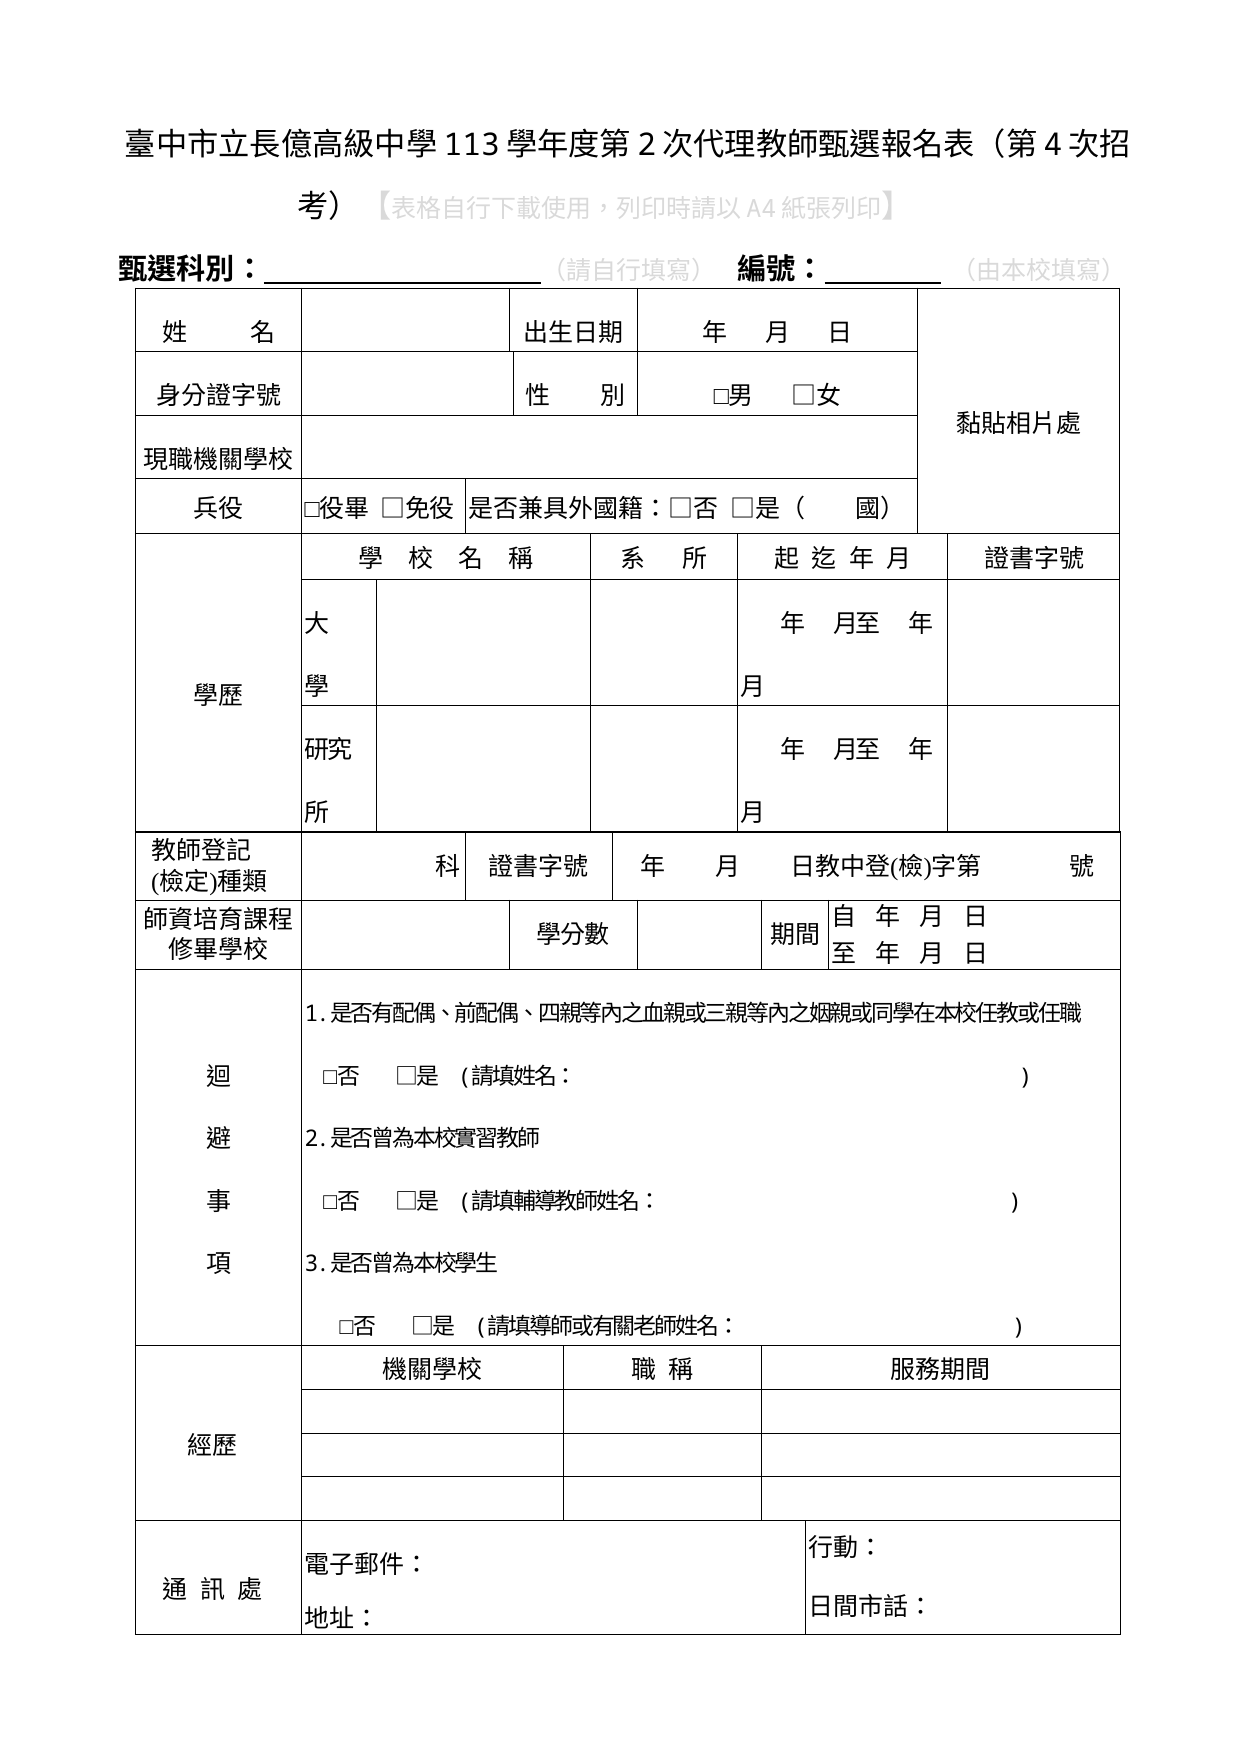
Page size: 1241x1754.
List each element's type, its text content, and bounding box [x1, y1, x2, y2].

table_cell 學分數 [510, 901, 637, 969]
text 臺中市立長億高級中學113學年度第2次代理教師甄選報名表（第4次招考）【表格自行下載使用，列印時請以A4紙張列印】 [118, 100, 1137, 225]
table_cell [564, 1434, 761, 1476]
table_cell 迴 避 事 項 [136, 970, 301, 1345]
table_cell 1.是否有配偶、前配偶、四親等內之血親或三親等內之姻親或同學在本校任教或任職 □否 □是 (請填姓名： ) 2.是否曾為本校實習教師 □否 □是 (請填輔導教師姓名： ) 3.是否曾為本校學生 □否 □是 (請填導師或有關老師姓名： ) [302, 970, 1120, 1345]
table_cell 證書字號 [948, 534, 1119, 579]
table_cell 自 年 月 日 至 年 月 日 [829, 901, 1120, 969]
table_cell [564, 1477, 761, 1520]
table_cell □男 □女 [638, 352, 917, 415]
table_cell [302, 1477, 563, 1520]
table_cell [564, 1390, 761, 1432]
table_cell 行動： 日間市話： [806, 1521, 1120, 1634]
table_cell [377, 706, 590, 831]
table_cell [762, 1390, 1120, 1432]
table_cell 身分證字號 [136, 352, 301, 415]
table_cell 年 月 日教中登(檢)字第 號 [613, 833, 1120, 899]
table_header 年 月 日 [638, 289, 917, 351]
table_header 出生日期 [510, 289, 637, 351]
table_header 姓 名 [136, 289, 301, 351]
table_cell 期間 [762, 901, 828, 969]
table_header 黏貼相片處 [918, 289, 1119, 533]
table_cell [377, 580, 590, 705]
table_cell □役畢 □免役 [302, 479, 465, 533]
table_cell [591, 580, 737, 705]
table_cell 科 [302, 833, 465, 899]
table_cell 學歷 [136, 534, 301, 831]
table_cell [638, 901, 761, 969]
table_cell [948, 706, 1119, 831]
table_cell [302, 901, 509, 969]
table_cell 是否兼具外國籍：□否 □是（ 國） [466, 479, 917, 533]
table_cell 機關學校 [302, 1346, 563, 1389]
table_cell [591, 706, 737, 831]
table_cell 電子郵件： 地址： [302, 1521, 805, 1634]
table_cell [762, 1434, 1120, 1476]
table_cell 學 校 名 稱 [302, 534, 590, 579]
table_cell 性 別 [514, 352, 637, 415]
table_cell 師資培育課程修畢學校 [136, 901, 301, 969]
table_cell 兵役 [136, 479, 301, 533]
table_header [302, 289, 509, 351]
table_cell 起 迄 年 月 [738, 534, 947, 579]
table_cell 經歷 [136, 1346, 301, 1520]
table_cell 大 學 [302, 580, 376, 705]
table_cell [302, 1434, 563, 1476]
table_cell [948, 580, 1119, 705]
table_cell 服務期間 [762, 1346, 1120, 1389]
text 甄選科別： （請自行填寫） 編號： （由本校填寫） [118, 225, 1137, 288]
table_cell 通 訊 處 [136, 1521, 301, 1634]
table_cell [302, 1390, 563, 1432]
table_cell 教師登記 (檢定)種類 [136, 833, 301, 899]
table_cell 年 月至 年 月 [738, 580, 947, 705]
table_cell 職 稱 [564, 1346, 761, 1389]
table_cell 證書字號 [466, 833, 612, 899]
table_cell 年 月至 年 月 [738, 706, 947, 831]
table_cell 研究所 [302, 706, 376, 831]
table_cell 系 所 [591, 534, 737, 579]
table_cell [762, 1477, 1120, 1520]
table_cell 現職機關學校 [136, 416, 301, 478]
table_cell [302, 416, 917, 478]
table_cell [302, 352, 513, 415]
